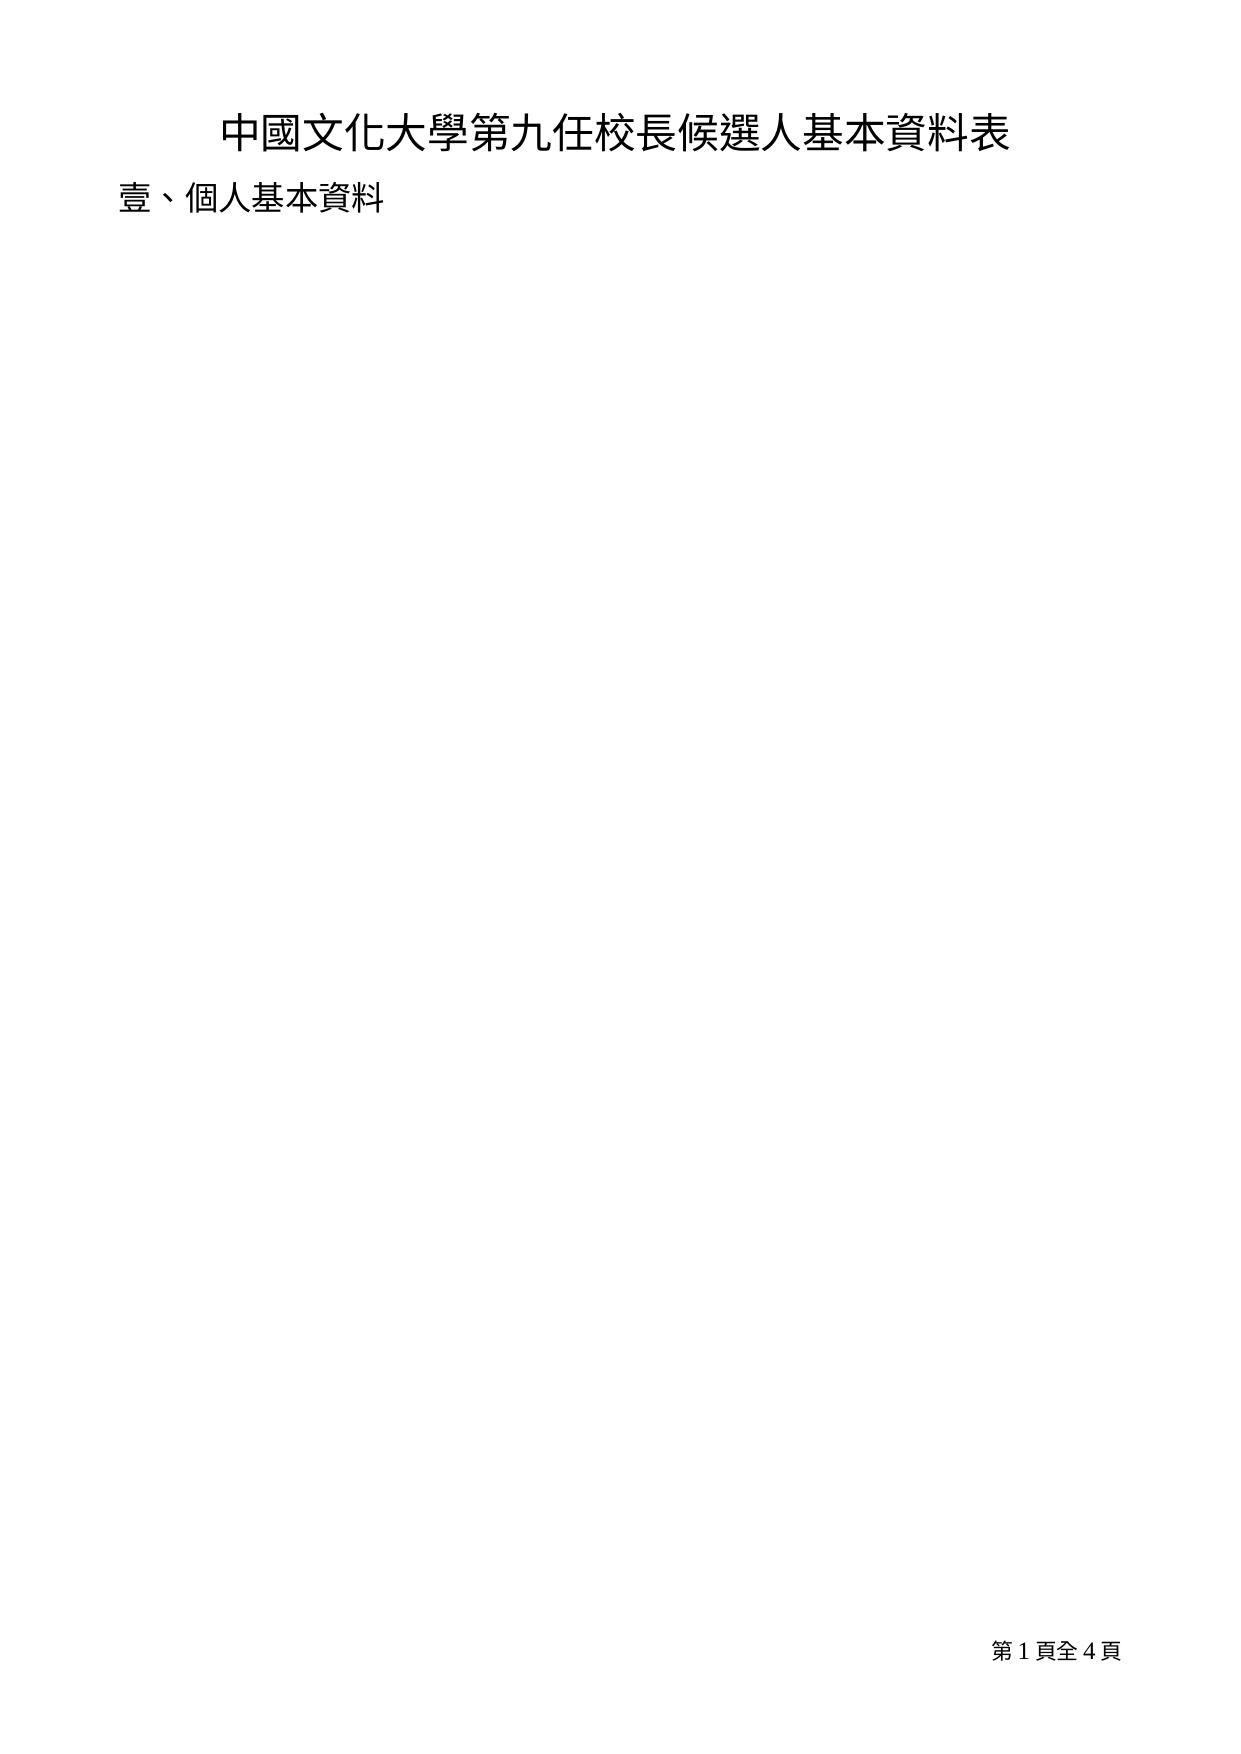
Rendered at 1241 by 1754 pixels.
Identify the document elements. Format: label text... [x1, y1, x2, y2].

text 中國文化大學第九任校長候選人基本資料表 [118, 100, 1122, 160]
text 壹、個人基本資料 [118, 172, 1122, 220]
